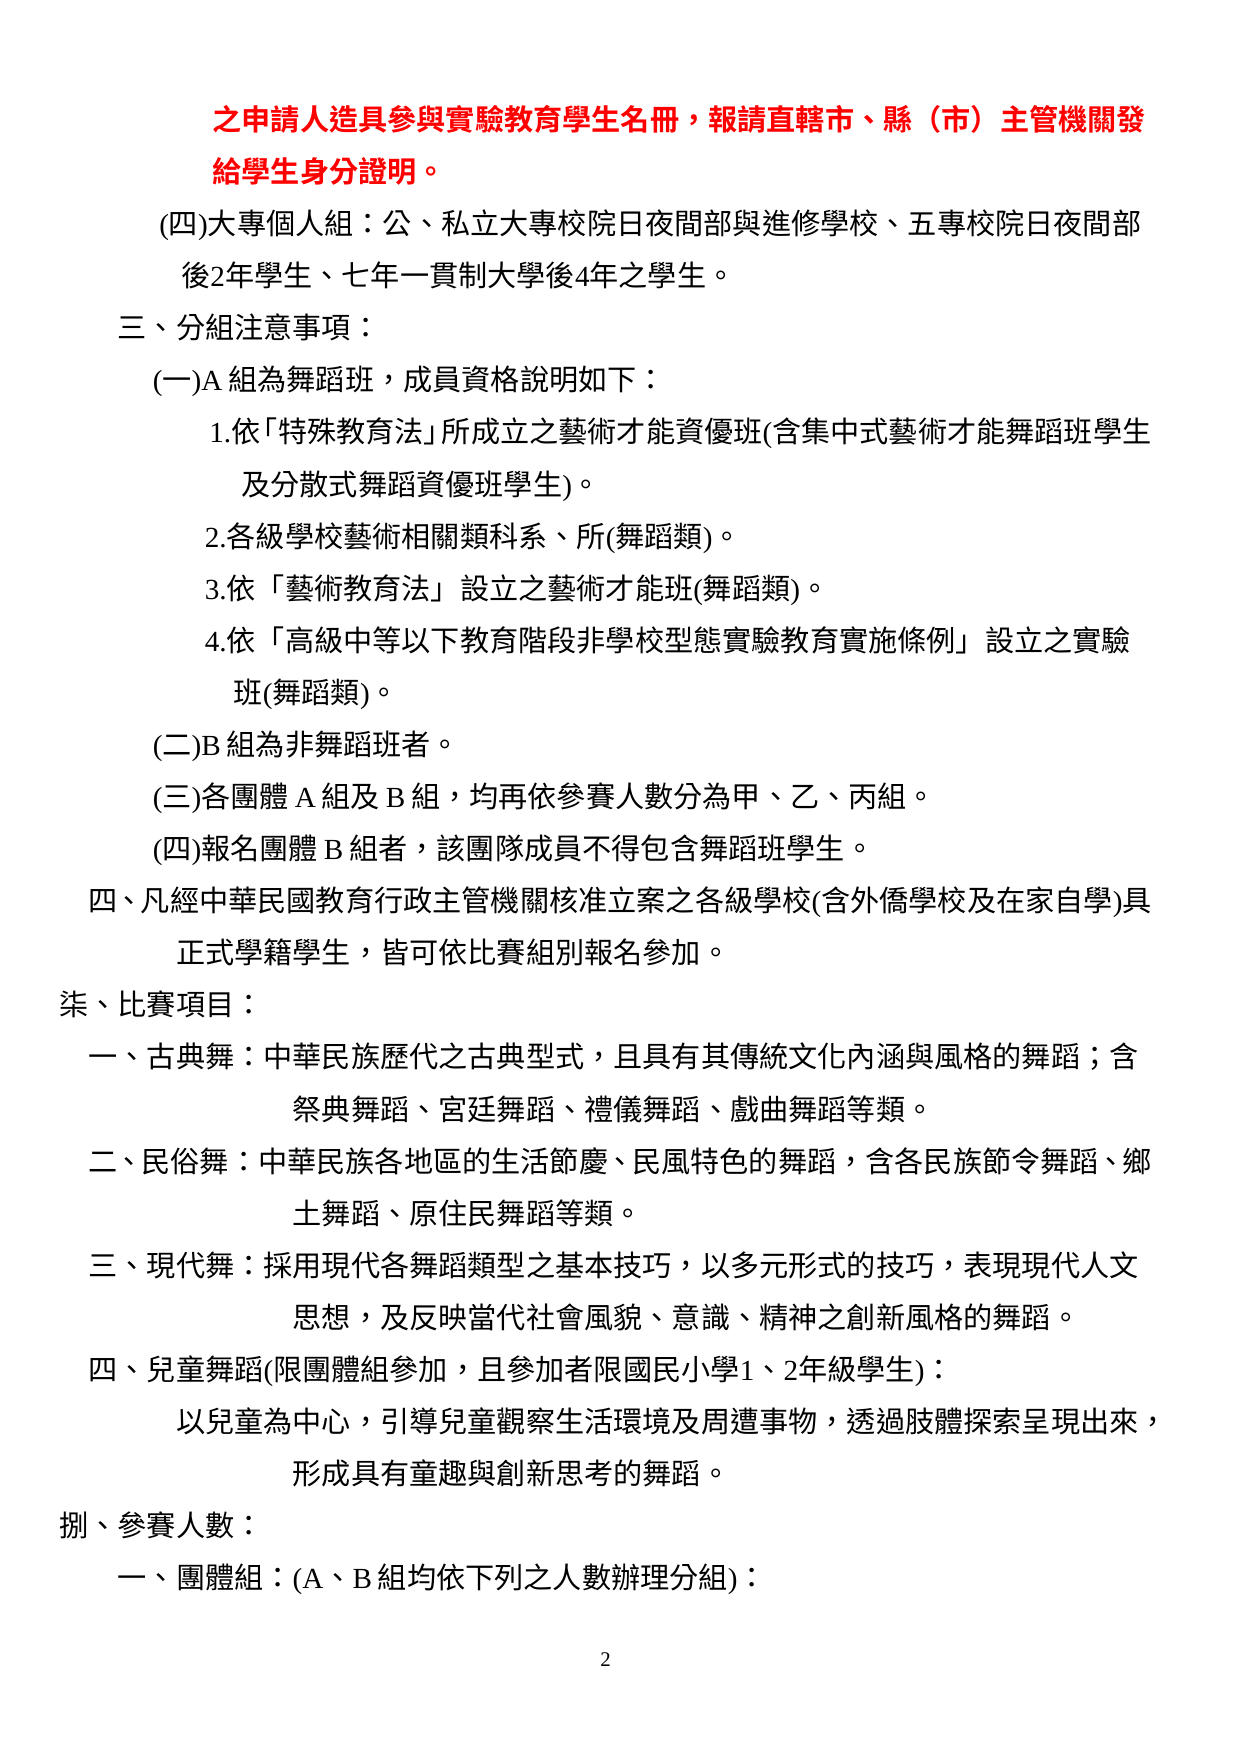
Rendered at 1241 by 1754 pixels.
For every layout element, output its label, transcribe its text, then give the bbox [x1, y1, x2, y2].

text 1.依「特殊教育法」所成立之藝術才能資優班(含集中式藝術才能舞蹈班學生及分散式舞蹈資優班學生)。 [209, 401, 1151, 505]
text 一、古典舞：中華民族歷代之古典型式，且具有其傳統文化內涵與風格的舞蹈；含祭典舞蹈、宮廷舞蹈、禮儀舞蹈、戲曲舞蹈等類。 [59, 1026, 1152, 1130]
text 四、兒童舞蹈(限團體組參加，且參加者限國民小學1、2年級學生)： [59, 1339, 1152, 1391]
text 3.依「藝術教育法」設立之藝術才能班(舞蹈類)。 [138, 557, 1151, 609]
text 2.各級學校藝術相關類科系、所(舞蹈類)。 [138, 505, 1151, 557]
text 二、民俗舞：中華民族各地區的生活節慶、民風特色的舞蹈，含各民族節令舞蹈、鄉土舞蹈、原住民舞蹈等類。 [59, 1130, 1152, 1234]
text 捌、參賽人數： [59, 1495, 1151, 1547]
text 之申請人造具參與實驗教育學生名冊，報請直轄市、縣（市）主管機關發給學生身分證明。 [168, 89, 1152, 193]
text (三)各團體A組及B組，均再依參賽人數分為甲、乙、丙組。 [138, 766, 1151, 818]
text (四)大專個人組：公、私立大專校院日夜間部與進修學校、五專校院日夜間部 [159, 193, 1152, 245]
text 以兒童為中心，引導兒童觀察生活環境及周遭事物，透過肢體探索呈現出來，形成具有童趣與創新思考的舞蹈。 [59, 1391, 1151, 1495]
text (二)B組為非舞蹈班者。 [138, 714, 1151, 766]
text 四、凡經中華民國教育行政主管機關核准立案之各級學校(含外僑學校及在家自學)具正式學籍學生，皆可依比賽組別報名參加。 [59, 870, 1152, 974]
text 三、分組注意事項： [59, 297, 1151, 349]
text (四)報名團體B組者，該團隊成員不得包含舞蹈班學生。 [138, 818, 1151, 870]
text 班(舞蹈類)。 [138, 662, 1151, 714]
text 三、現代舞：採用現代各舞蹈類型之基本技巧，以多元形式的技巧，表現現代人文思想，及反映當代社會風貌、意識、精神之創新風格的舞蹈。 [59, 1234, 1152, 1339]
text 4.依「高級中等以下教育階段非學校型態實驗教育實施條例」設立之實驗 [138, 609, 1151, 662]
text (一)A組為舞蹈班，成員資格說明如下： [138, 349, 1151, 401]
text 柒、比賽項目： [59, 974, 1151, 1026]
text 後2年學生、七年一貫制大學後4年之學生。 [159, 245, 1152, 297]
text 一、團體組：(A、B組均依下列之人數辦理分組)： [59, 1547, 1151, 1599]
